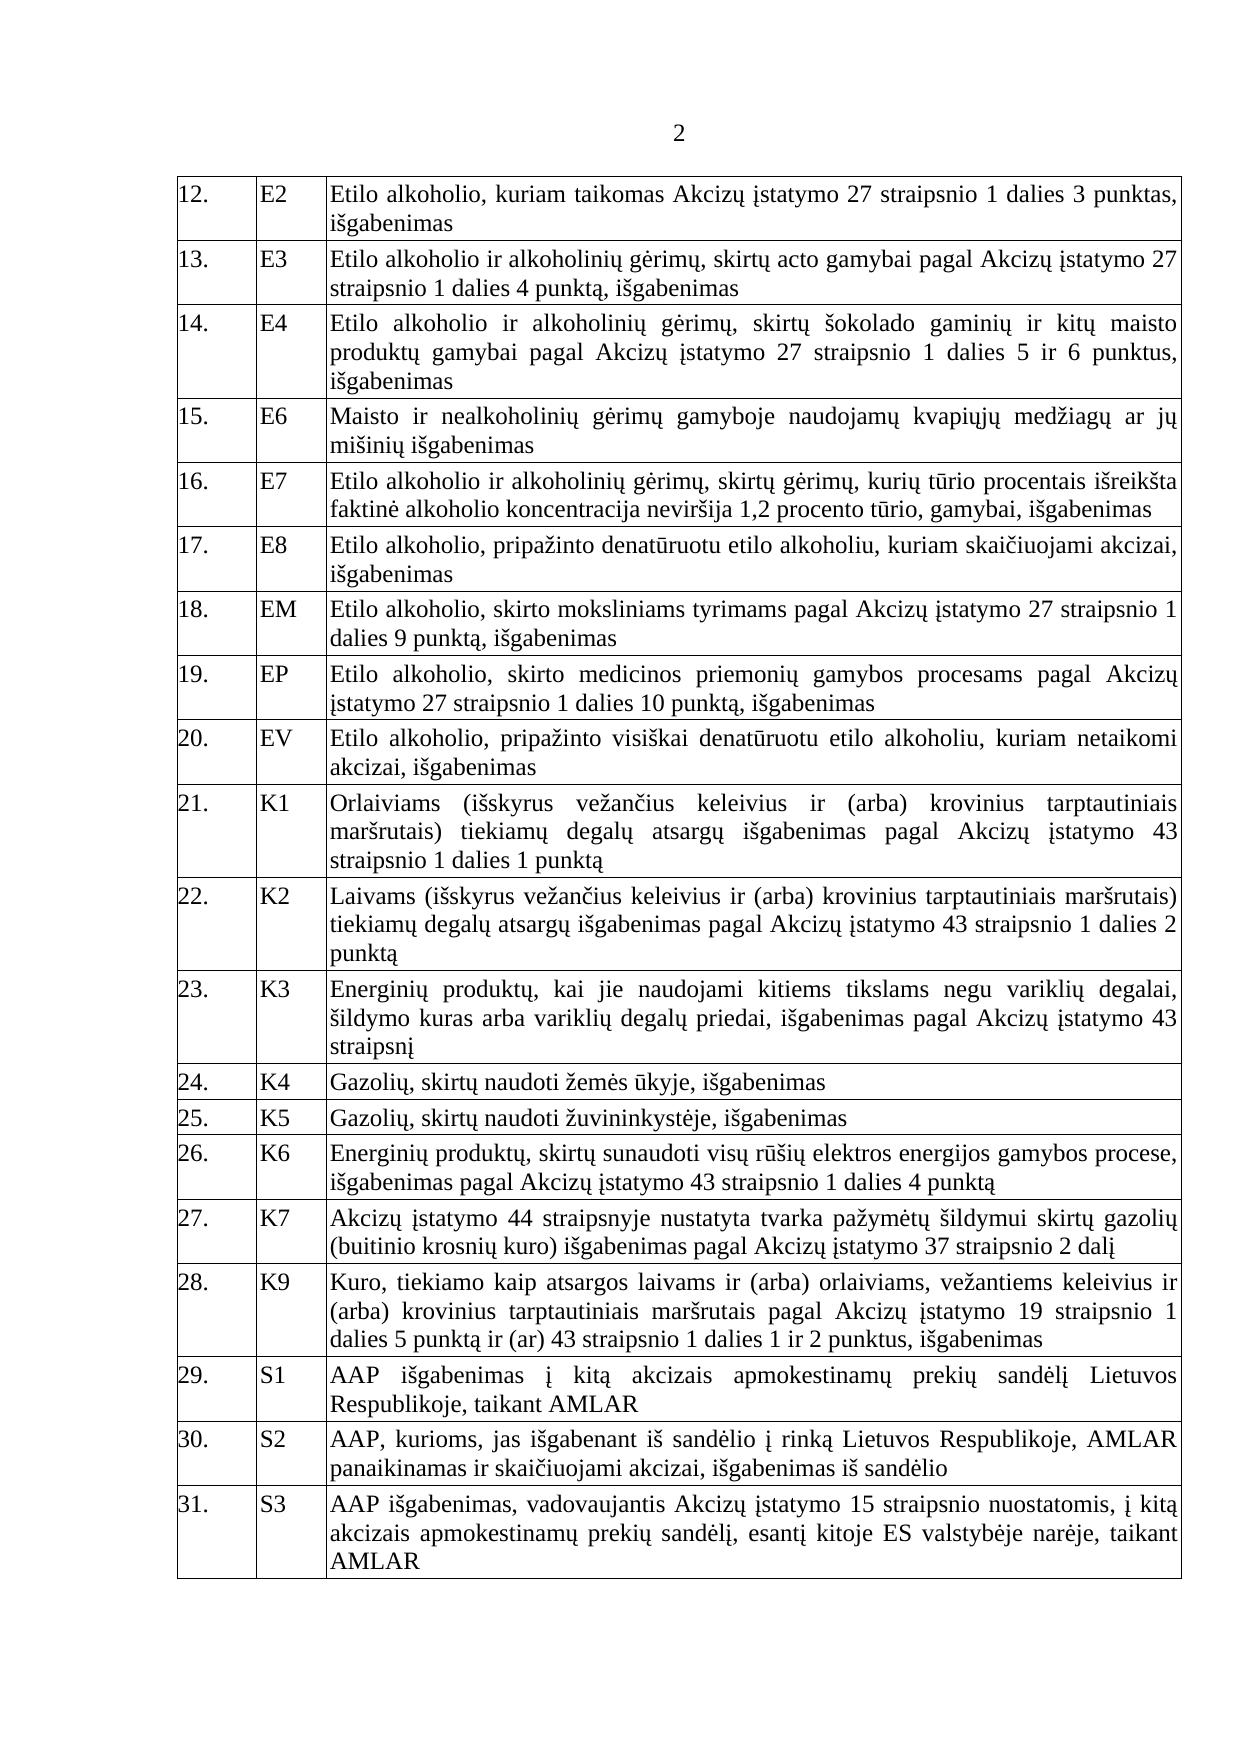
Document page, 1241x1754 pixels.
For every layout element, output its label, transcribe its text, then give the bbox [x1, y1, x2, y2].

table_cell E3 [257, 241, 326, 304]
table_cell 27. [178, 1200, 256, 1263]
table_cell AAP išgabenimas, vadovaujantis Akcizų įstatymo 15 straipsnio nuostatomis, į kitą akcizais apmokestinamų prekių sandėlį, esantį kitoje ES valstybėje narėje, taikant AMLAR [327, 1486, 1181, 1578]
table_cell 25. [178, 1100, 256, 1134]
table_cell Energinių produktų, skirtų sunaudoti visų rūšių elektros energijos gamybos procese, išgabenimas pagal Akcizų įstatymo 43 straipsnio 1 dalies 4 punktą [327, 1135, 1181, 1199]
table_cell 19. [178, 656, 256, 719]
table_cell 22. [178, 878, 256, 970]
table_cell 14. [178, 305, 256, 397]
table_cell Etilo alkoholio ir alkoholinių gėrimų, skirtų šokolado gaminių ir kitų maisto produktų gamybai pagal Akcizų įstatymo 27 straipsnio 1 dalies 5 ir 6 punktus, išgabenimas [327, 305, 1181, 397]
table_cell 30. [178, 1422, 256, 1485]
table_cell EM [257, 592, 326, 655]
table_cell 29. [178, 1357, 256, 1421]
table_cell 16. [178, 463, 256, 526]
table_cell AAP išgabenimas į kitą akcizais apmokestinamų prekių sandėlį Lietuvos Respublikoje, taikant AMLAR [327, 1357, 1181, 1421]
table_cell K6 [257, 1135, 326, 1199]
table_cell 12. [178, 177, 256, 240]
table_cell 15. [178, 399, 256, 462]
table_cell K7 [257, 1200, 326, 1263]
table_cell K3 [257, 971, 326, 1063]
table_cell Etilo alkoholio, skirto moksliniams tyrimams pagal Akcizų įstatymo 27 straipsnio 1 dalies 9 punktą, išgabenimas [327, 592, 1181, 655]
table_cell K1 [257, 785, 326, 877]
table_cell Etilo alkoholio, pripažinto denatūruotu etilo alkoholiu, kuriam skaičiuojami akcizai, išgabenimas [327, 527, 1181, 591]
table_cell 17. [178, 527, 256, 591]
table_cell Kuro, tiekiamo kaip atsargos laivams ir (arba) orlaiviams, vežantiems keleivius ir (arba) krovinius tarptautiniais maršrutais pagal Akcizų įstatymo 19 straipsnio 1 dalies 5 punktą ir (ar) 43 straipsnio 1 dalies 1 ir 2 punktus, išgabenimas [327, 1264, 1181, 1356]
table_cell K2 [257, 878, 326, 970]
table_cell EV [257, 720, 326, 784]
table_cell 26. [178, 1135, 256, 1199]
table_cell E4 [257, 305, 326, 397]
table_cell Etilo alkoholio, kuriam taikomas Akcizų įstatymo 27 straipsnio 1 dalies 3 punktas, išgabenimas [327, 177, 1181, 240]
table_cell Etilo alkoholio ir alkoholinių gėrimų, skirtų gėrimų, kurių tūrio procentais išreikšta faktinė alkoholio koncentracija neviršija 1,2 procento tūrio, gamybai, išgabenimas [327, 463, 1181, 526]
table_cell Gazolių, skirtų naudoti žuvininkystėje, išgabenimas [327, 1100, 1181, 1134]
table_cell Etilo alkoholio ir alkoholinių gėrimų, skirtų acto gamybai pagal Akcizų įstatymo 27 straipsnio 1 dalies 4 punktą, išgabenimas [327, 241, 1181, 304]
table_cell E6 [257, 399, 326, 462]
table_cell S3 [257, 1486, 326, 1578]
table_cell 23. [178, 971, 256, 1063]
table_cell Energinių produktų, kai jie naudojami kitiems tikslams negu variklių degalai, šildymo kuras arba variklių degalų priedai, išgabenimas pagal Akcizų įstatymo 43 straipsnį [327, 971, 1181, 1063]
table_cell E7 [257, 463, 326, 526]
table_cell K9 [257, 1264, 326, 1356]
table_cell 18. [178, 592, 256, 655]
table_cell Etilo alkoholio, pripažinto visiškai denatūruotu etilo alkoholiu, kuriam netaikomi akcizai, išgabenimas [327, 720, 1181, 784]
table_cell 31. [178, 1486, 256, 1578]
table_cell EP [257, 656, 326, 719]
table_cell Laivams (išskyrus vežančius keleivius ir (arba) krovinius tarptautiniais maršrutais) tiekiamų degalų atsargų išgabenimas pagal Akcizų įstatymo 43 straipsnio 1 dalies 2 punktą [327, 878, 1181, 970]
table_cell Akcizų įstatymo 44 straipsnyje nustatyta tvarka pažymėtų šildymui skirtų gazolių (buitinio krosnių kuro) išgabenimas pagal Akcizų įstatymo 37 straipsnio 2 dalį [327, 1200, 1181, 1263]
table_cell Orlaiviams (išskyrus vežančius keleivius ir (arba) krovinius tarptautiniais maršrutais) tiekiamų degalų atsargų išgabenimas pagal Akcizų įstatymo 43 straipsnio 1 dalies 1 punktą [327, 785, 1181, 877]
table_cell Etilo alkoholio, skirto medicinos priemonių gamybos procesams pagal Akcizų įstatymo 27 straipsnio 1 dalies 10 punktą, išgabenimas [327, 656, 1181, 719]
table_cell S1 [257, 1357, 326, 1421]
table_cell K5 [257, 1100, 326, 1134]
table_cell 24. [178, 1064, 256, 1099]
table_cell K4 [257, 1064, 326, 1099]
table_cell S2 [257, 1422, 326, 1485]
table_cell E2 [257, 177, 326, 240]
table_cell E8 [257, 527, 326, 591]
table_cell 21. [178, 785, 256, 877]
table_cell 28. [178, 1264, 256, 1356]
table_cell 13. [178, 241, 256, 304]
table_cell Gazolių, skirtų naudoti žemės ūkyje, išgabenimas [327, 1064, 1181, 1099]
table_cell 20. [178, 720, 256, 784]
table_cell AAP, kurioms, jas išgabenant iš sandėlio į rinką Lietuvos Respublikoje, AMLAR panaikinamas ir skaičiuojami akcizai, išgabenimas iš sandėlio [327, 1422, 1181, 1485]
table_cell Maisto ir nealkoholinių gėrimų gamyboje naudojamų kvapiųjų medžiagų ar jų mišinių išgabenimas [327, 399, 1181, 462]
